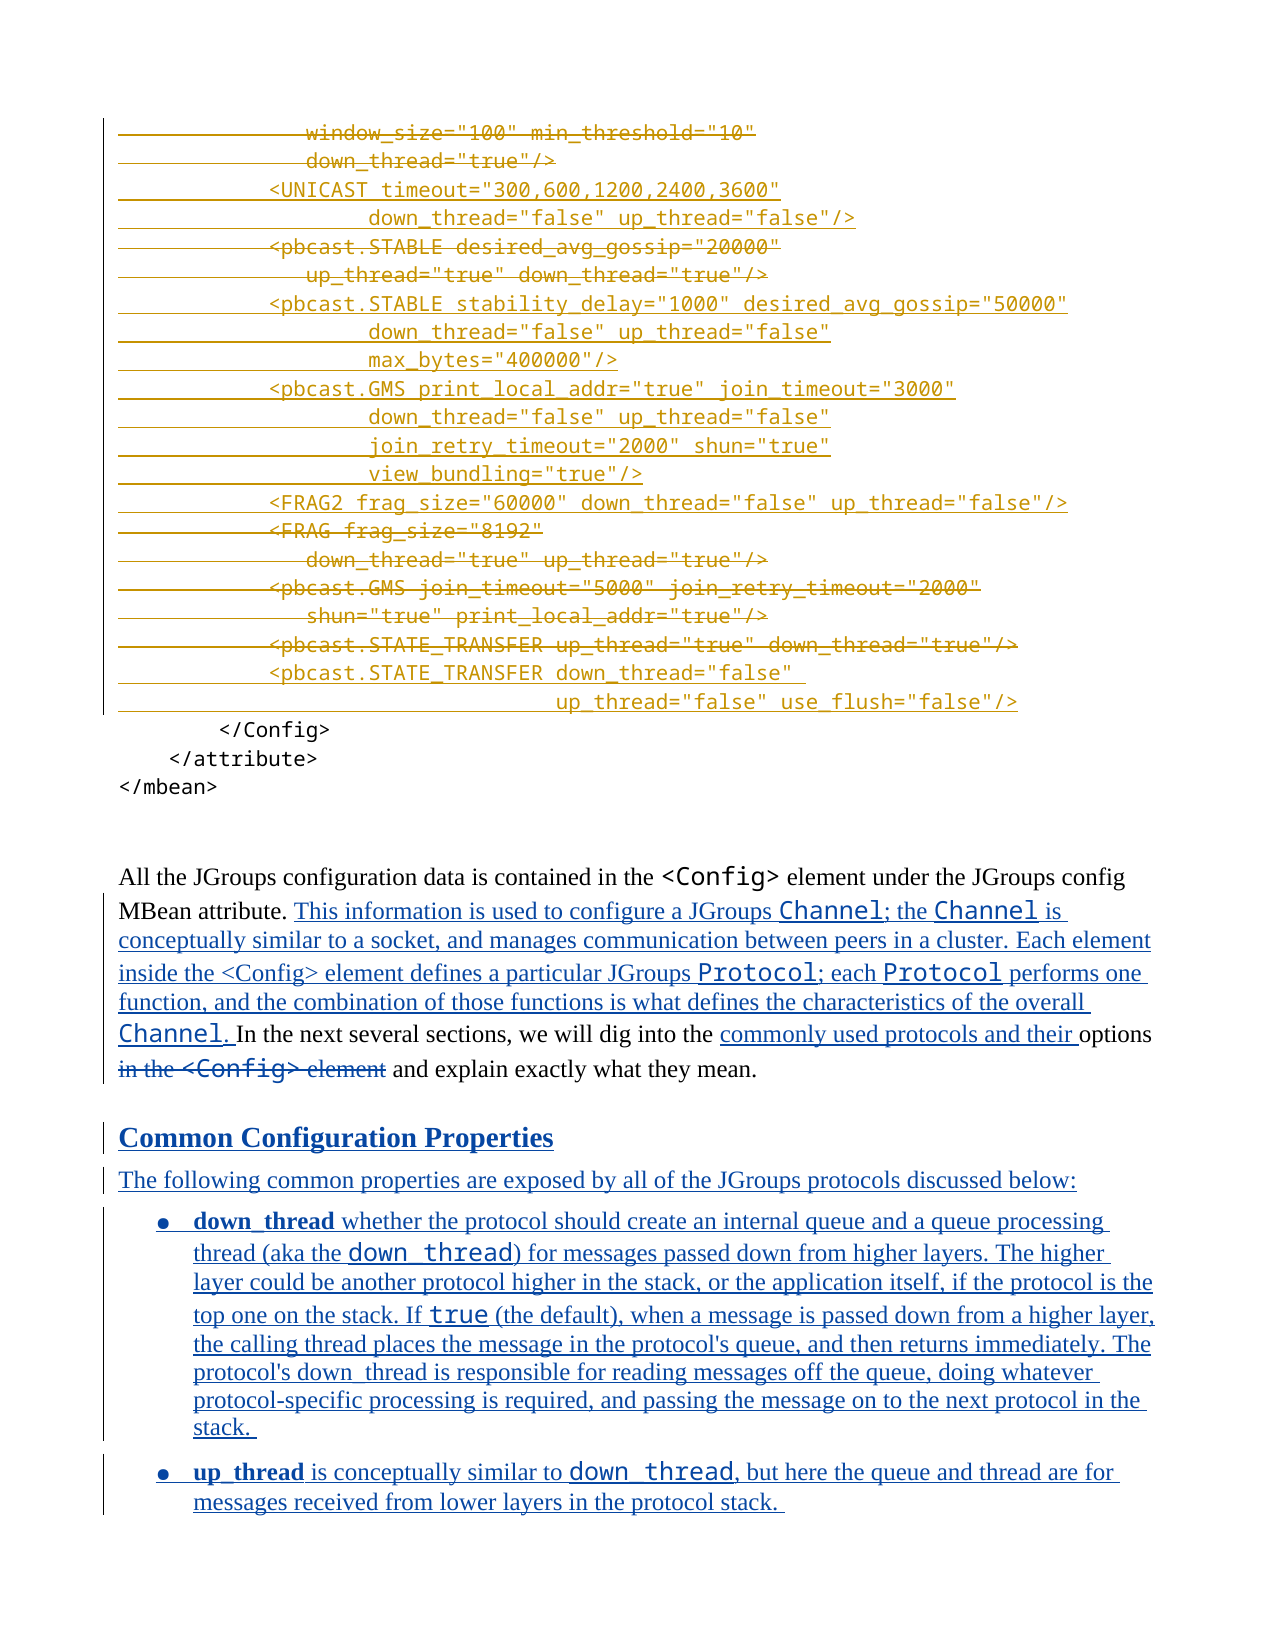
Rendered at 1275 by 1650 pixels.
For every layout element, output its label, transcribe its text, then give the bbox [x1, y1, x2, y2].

text max_bytes="400000"/> [118, 346, 1157, 374]
text <pbcast.STATE_TRANSFER down_thread="false" [118, 658, 1157, 687]
text <FRAG2 frag_size="60000" down_thread="false" up_thread="false"/> [118, 488, 1157, 516]
text All the JGroups configuration data is contained in the <Config> element under the JGroups config MBean attribute. This information is used to configure a JGroups Channel; the Channel is conceptually similar to a socket, and manages communication between peers in a cluster. Each element inside the <Config> element defines a particular JGroups Protocol; each Protocol performs one function, and the combination of those functions is what defines the characteristics of the overall Channel. In the next several sections, we will dig into the commonly used protocols and their options and explain exactly what they mean. [118, 858, 1157, 1084]
text <UNICAST timeout="300,600,1200,2400,3600" [118, 175, 1157, 203]
text view_bundling="true"/> [118, 459, 1157, 488]
text </attribute> [118, 744, 1157, 772]
list up_thread is conceptually similar to down_thread, but here the queue and thread are for messages received from lower layers in the protocol stack. [156, 1454, 1157, 1515]
text join_retry_timeout="2000" shun="true" [118, 431, 1157, 459]
subtitle Common Configuration Properties [118, 1122, 1157, 1154]
text <pbcast.STABLE stability_delay="1000" desired_avg_gossip="50000" [118, 289, 1157, 317]
text down_thread="false" up_thread="false" [118, 402, 1157, 431]
text </mbean> [118, 772, 1157, 801]
text </Config> [118, 715, 1157, 744]
text The following common properties are exposed by all of the JGroups protocols discussed below: [118, 1167, 1157, 1194]
text <pbcast.GMS print_local_addr="true" join_timeout="3000" [118, 374, 1157, 402]
text up_thread="false" use_flush="false"/> [118, 687, 1157, 715]
list down_thread whether the protocol should create an internal queue and a queue processing thread (aka the down_thread) for messages passed down from higher layers. The higher layer could be another protocol higher in the stack, or the application itself, if the protocol is the top one on the stack. If true (the default), when a message is passed down from a higher layer, the calling thread places the message in the protocol's queue, and then returns immediately. The protocol's down_thread is responsible for reading messages off the queue, doing whatever protocol-specific processing is required, and passing the message on to the next protocol in the stack. [156, 1207, 1157, 1441]
text down_thread="false" up_thread="false"/> [118, 203, 1157, 232]
text down_thread="false" up_thread="false" [118, 317, 1157, 346]
